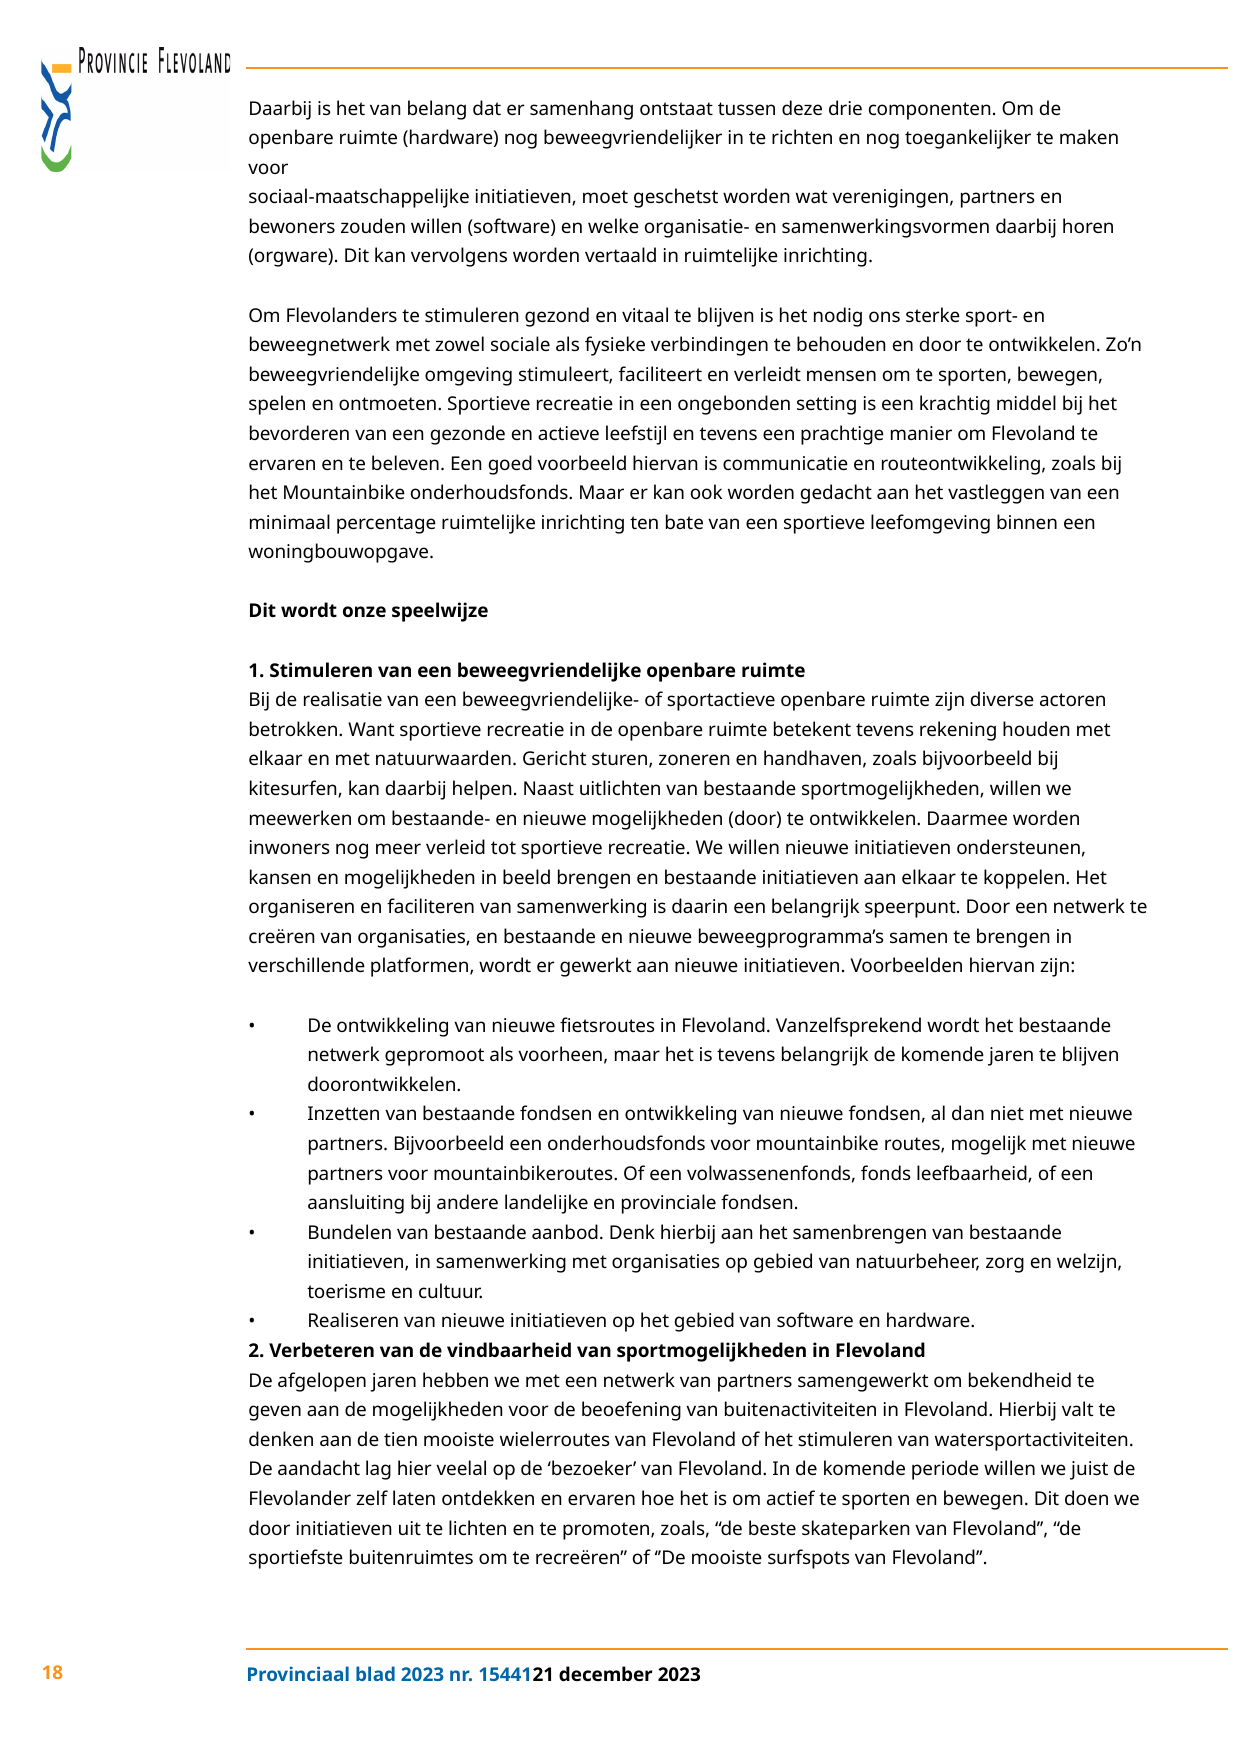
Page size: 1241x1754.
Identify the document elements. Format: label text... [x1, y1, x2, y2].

text 2. Verbeteren van de vindbaarheid van sportmogelijkheden in Flevoland [248, 1337, 1152, 1363]
list Inzetten van bestaande fondsen en ontwikkeling van nieuwe fondsen, al dan niet met nieuwe partners. Bijvoorbeeld een onderhoudsfonds voor mountainbike routes, mogelijk met nieuwe partners voor mountainbikeroutes. Of een volwassenenfonds, fonds leefbaarheid, of een aansluiting bij andere landelijke en provinciale fondsen. [248, 1101, 1152, 1215]
text 1. Stimuleren van een beweegvriendelijke openbare ruimte [248, 657, 1152, 683]
list Realiseren van nieuwe initiatieven op het gebied van software en hardware. [248, 1308, 1152, 1333]
text sociaal-maatschappelijke initiatieven, moet geschetst worden wat verenigingen, partners en bewoners zouden willen (software) en welke organisatie- en samenwerkingsvormen daarbij horen (orgware). Dit kan vervolgens worden vertaald in ruimtelijke inrichting. [248, 183, 1152, 268]
text Om Flevolanders te stimuleren gezond en vitaal te blijven is het nodig ons sterke sport- en beweegnetwerk met zowel sociale als fysieke verbindingen te behouden en door te ontwikkelen. Zo’n beweegvriendelijke omgeving stimuleert, faciliteert en verleidt mensen om te sporten, bewegen, spelen en ontmoeten. Sportieve recreatie in een ongebonden setting is een krachtig middel bij het bevorderen van een gezonde en actieve leefstijl en tevens een prachtige manier om Flevoland te ervaren en te beleven. Een goed voorbeeld hiervan is communicatie en routeontwikkeling, zoals bij het Mountainbike onderhoudsfonds. Maar er kan ook worden gedacht aan het vastleggen van een minimaal percentage ruimtelijke inrichting ten bate van een sportieve leefomgeving binnen een woningbouwopgave. [248, 302, 1152, 564]
text De afgelopen jaren hebben we met een netwerk van partners samengewerkt om bekendheid te geven aan de mogelijkheden voor de beoefening van buitenactiviteiten in Flevoland. Hierbij valt te denken aan de tien mooiste wielerroutes van Flevoland of het stimuleren van watersportactiviteiten. De aandacht lag hier veelal op de ‘bezoeker’ van Flevoland. In de komende periode willen we juist de Flevolander zelf laten ontdekken en ervaren hoe het is om actief te sporten en bewegen. Dit doen we door initiatieven uit te lichten en te promoten, zoals, “de beste skateparken van Flevoland’’, “de sportiefste buitenruimtes om te recreëren” of ‘’De mooiste surfspots van Flevoland’’. [248, 1367, 1152, 1570]
text Daarbij is het van belang dat er samenhang ontstaat tussen deze drie componenten. Om de openbare ruimte (hardware) nog beweegvriendelijker in te richten en nog toegankelijker te maken voor [248, 95, 1152, 180]
text Bij de realisatie van een beweegvriendelijke- of sportactieve openbare ruimte zijn diverse actoren betrokken. Want sportieve recreatie in de openbare ruimte betekent tevens rekening houden met elkaar en met natuurwaarden. Gericht sturen, zoneren en handhaven, zoals bijvoorbeeld bij kitesurfen, kan daarbij helpen. Naast uitlichten van bestaande sportmogelijkheden, willen we meewerken om bestaande- en nieuwe mogelijkheden (door) te ontwikkelen. Daarmee worden inwoners nog meer verleid tot sportieve recreatie. We willen nieuwe initiatieven ondersteunen, kansen en mogelijkheden in beeld brengen en bestaande initiatieven aan elkaar te koppelen. Het organiseren en faciliteren van samenwerking is daarin een belangrijk speerpunt. Door een netwerk te creëren van organisaties, en bestaande en nieuwe beweegprogramma’s samen te brengen in verschillende platformen, wordt er gewerkt aan nieuwe initiatieven. Voorbeelden hiervan zijn: [248, 686, 1152, 978]
text Dit wordt onze speelwijze [248, 598, 1152, 623]
list De ontwikkeling van nieuwe fietsroutes in Flevoland. Vanzelfsprekend wordt het bestaande netwerk gepromoot als voorheen, maar het is tevens belangrijk de komende jaren te blijven doorontwikkelen. [248, 1012, 1152, 1097]
list Bundelen van bestaande aanbod. Denk hierbij aan het samenbrengen van bestaande initiatieven, in samenwerking met organisaties op gebied van natuurbeheer, zorg en welzijn, toerisme en cultuur. [248, 1219, 1152, 1304]
picture [41, 47, 231, 172]
